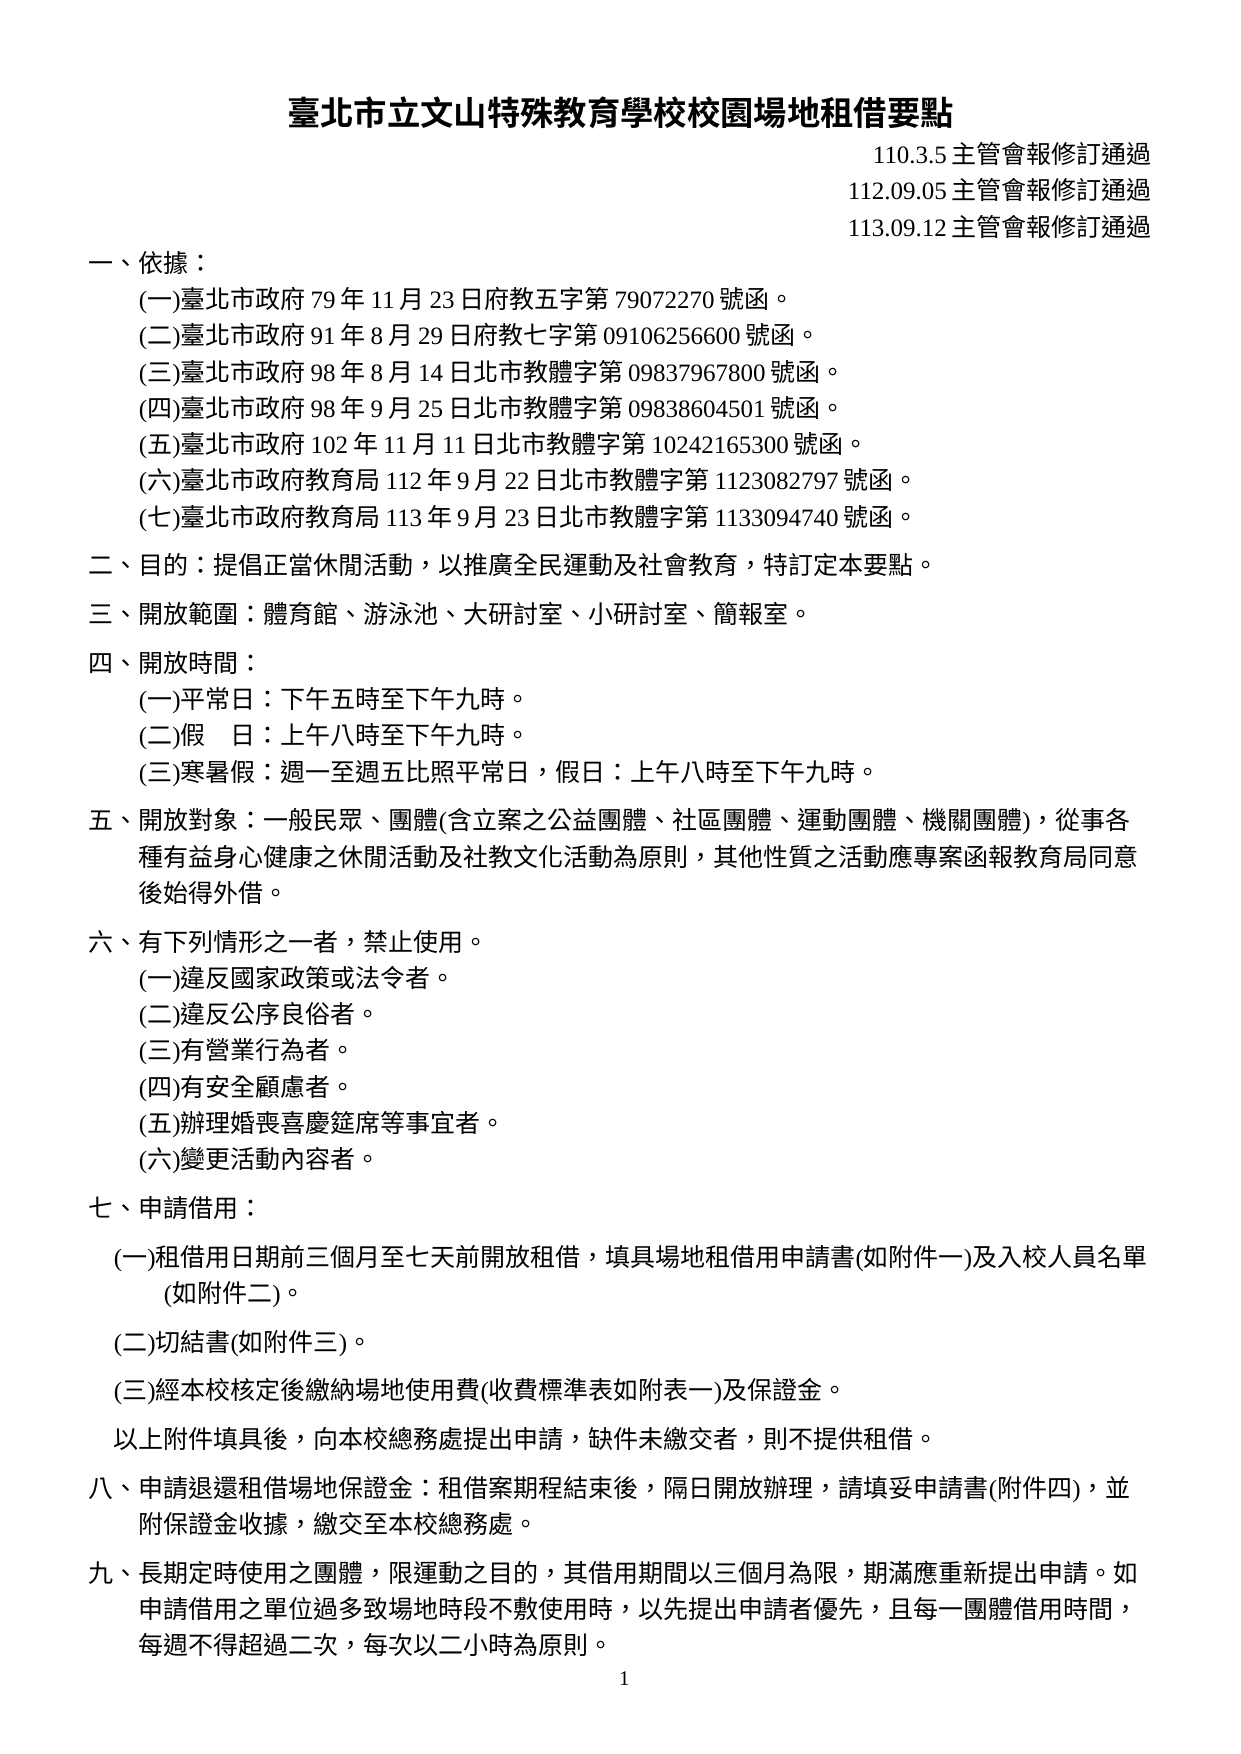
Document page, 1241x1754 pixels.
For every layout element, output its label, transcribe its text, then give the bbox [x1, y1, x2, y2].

text (二)切結書(如附件三)。 [114, 1322, 1152, 1358]
text (四)臺北市政府98年9月25日北市教體字第09838604501號函。 [139, 388, 1152, 424]
text 七、申請借用： [89, 1188, 1152, 1224]
text (七)臺北市政府教育局113年9月23日北市教體字第1133094740號函。 [139, 497, 1152, 533]
text 八、申請退還租借場地保證金：租借案期程結束後，隔日開放辦理，請填妥申請書(附件四)，並附保證金收據，繳交至本校總務處。 [89, 1468, 1152, 1541]
text (二)臺北市政府91年8月29日府教七字第09106256600號函。 [139, 316, 1152, 352]
text (一)違反國家政策或法令者。 [139, 958, 1152, 994]
text (一)臺北市政府79年11月23日府教五字第79072270號函。 [139, 279, 1152, 316]
text 五、開放對象：一般民眾、團體(含立案之公益團體、社區團體、運動團體、機關團體)，從事各種有益身心健康之休閒活動及社教文化活動為原則，其他性質之活動應專案函報教育局同意後始得外借。 [89, 801, 1152, 909]
text (三)臺北市政府98年8月14日北市教體字第09837967800號函。 [139, 352, 1152, 388]
text (一)租借用日期前三個月至七天前開放租借，填具場地租借用申請書(如附件一)及入校人員名單(如附件二)。 [114, 1237, 1152, 1309]
text 二、目的：提倡正當休閒活動，以推廣全民運動及社會教育，特訂定本要點。 [89, 546, 1152, 582]
text (三)有營業行為者。 [139, 1031, 1152, 1067]
text (三)寒暑假：週一至週五比照平常日，假日：上午八時至下午九時。 [139, 752, 1152, 788]
text 九、長期定時使用之團體，限運動之目的，其借用期間以三個月為限，期滿應重新提出申請。如申請借用之單位過多致場地時段不敷使用時，以先提出申請者優先，且每一團體借用時間，每週不得超過二次，每次以二小時為原則。 [89, 1553, 1152, 1662]
text 六、有下列情形之一者，禁止使用。 [89, 922, 1152, 958]
text 臺北市立文山特殊教育學校校園場地租借要點 [89, 89, 1152, 134]
text 110.3.5主管會報修訂通過 [89, 134, 1152, 171]
text 113.09.12主管會報修訂通過 [89, 207, 1152, 243]
text (三)經本校核定後繳納場地使用費(收費標準表如附表一)及保證金。 [114, 1371, 1152, 1407]
text 以上附件填具後，向本校總務處提出申請，缺件未繳交者，則不提供租借。 [114, 1419, 1152, 1456]
text (二)違反公序良俗者。 [139, 994, 1152, 1031]
text (四)有安全顧慮者。 [139, 1067, 1152, 1103]
text 112.09.05主管會報修訂通過 [89, 171, 1152, 207]
text 一、依據： [89, 243, 1152, 279]
text (六)變更活動內容者。 [139, 1139, 1152, 1176]
text (五)臺北市政府102年11月11日北市教體字第10242165300號函。 [139, 424, 1152, 461]
text (一)平常日：下午五時至下午九時。 [139, 679, 1152, 716]
text (五)辦理婚喪喜慶筵席等事宜者。 [139, 1103, 1152, 1139]
text 四、開放時間： [89, 643, 1152, 679]
text (六)臺北市政府教育局112年9月22日北市教體字第1123082797號函。 [139, 461, 1152, 497]
text (二)假 日：上午八時至下午九時。 [139, 716, 1152, 752]
text 三、開放範圍：體育館、游泳池、大研討室、小研討室、簡報室。 [89, 594, 1152, 631]
